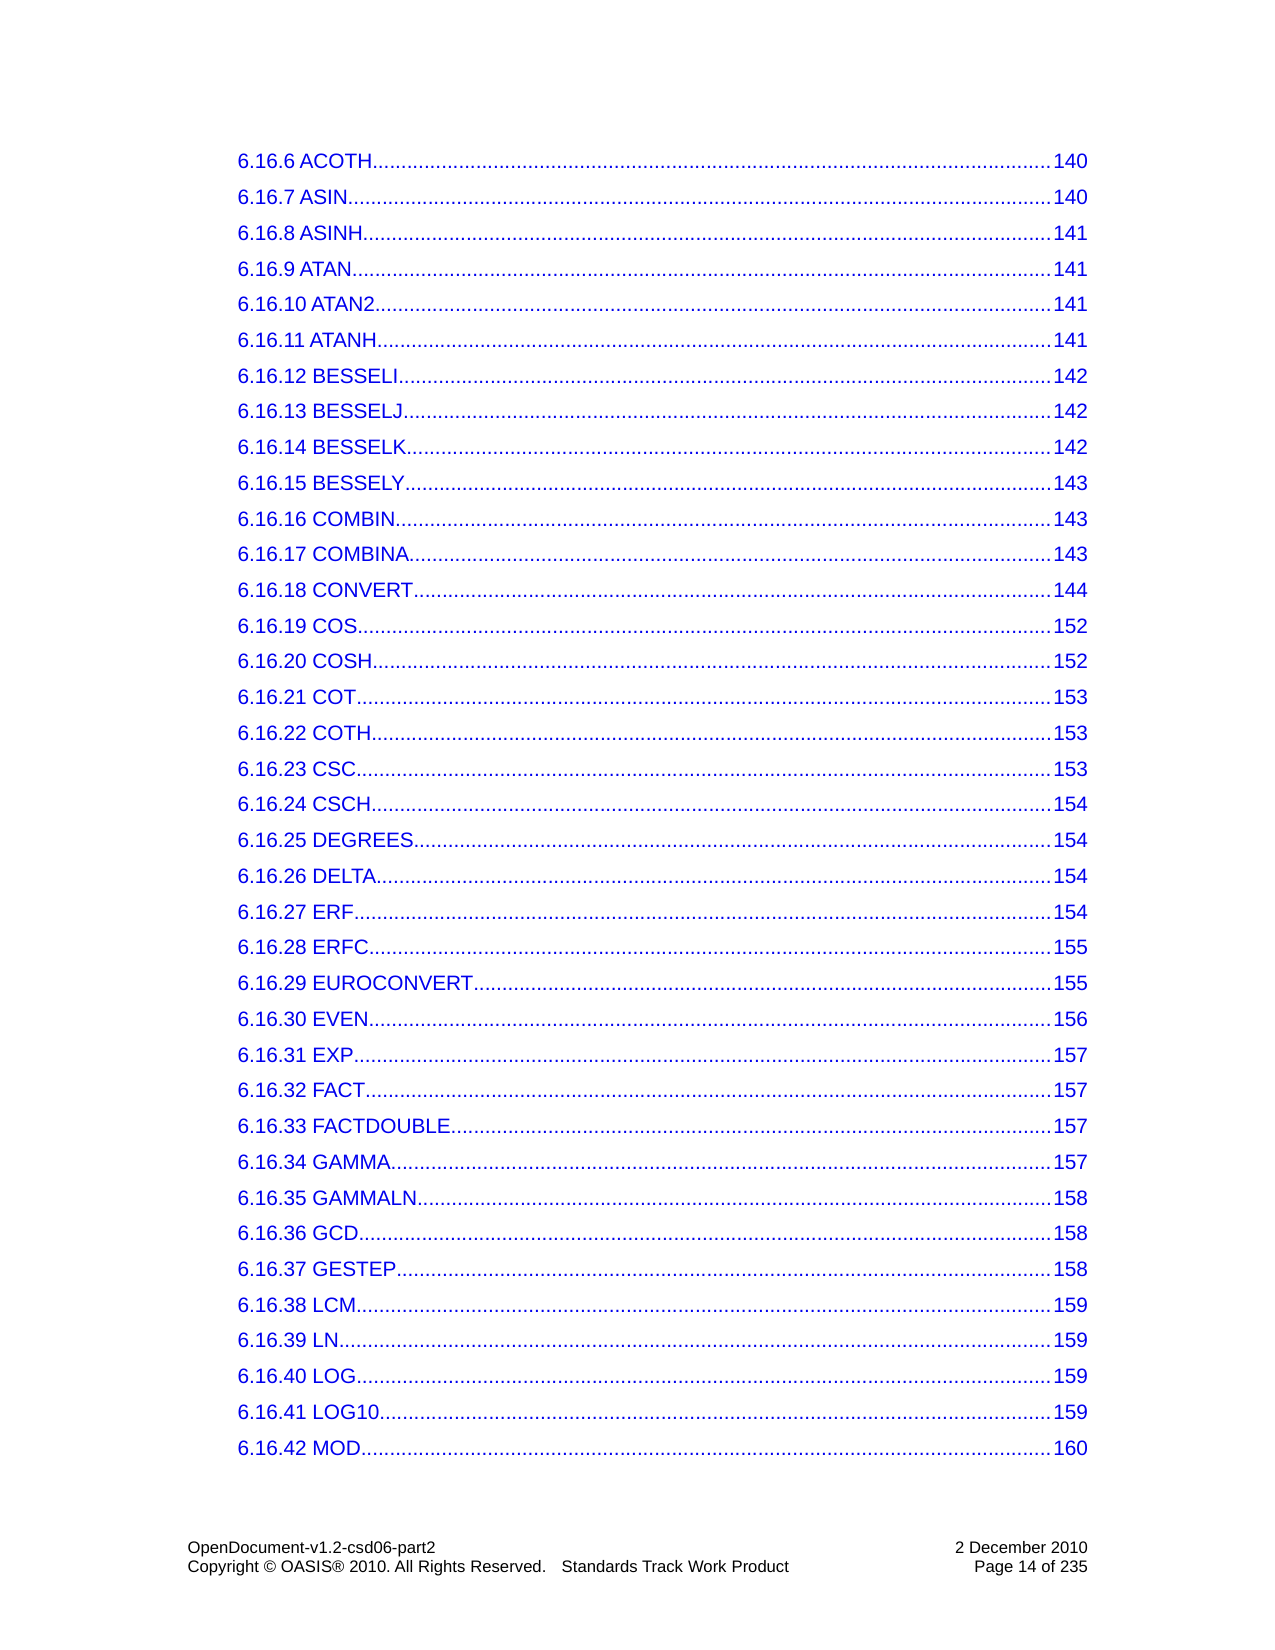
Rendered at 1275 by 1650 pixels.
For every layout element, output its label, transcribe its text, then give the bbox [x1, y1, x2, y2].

text 6.16.37 GESTEP 158 [237, 1258, 1088, 1281]
text 6.16.31 EXP 157 [237, 1043, 1088, 1066]
text 6.16.19 COS 152 [237, 614, 1088, 638]
text 6.16.39 LN 159 [237, 1329, 1088, 1352]
text 6.16.32 FACT 157 [237, 1079, 1088, 1102]
text 6.16.16 COMBIN 143 [237, 507, 1088, 531]
text 6.16.38 LCM 159 [237, 1293, 1088, 1317]
text 6.16.11 ATANH 141 [237, 329, 1088, 352]
text 6.16.33 FACTDOUBLE 157 [237, 1115, 1088, 1138]
text 6.16.35 GAMMALN 158 [237, 1186, 1088, 1209]
text 6.16.9 ATAN 141 [237, 257, 1088, 280]
text 6.16.14 BESSELK 142 [237, 436, 1088, 459]
text 6.16.15 BESSELY 143 [237, 472, 1088, 495]
text 6.16.25 DEGREES 154 [237, 829, 1088, 852]
text 6.16.29 EUROCONVERT 155 [237, 972, 1088, 995]
text 6.16.13 BESSELJ 142 [237, 400, 1088, 423]
text 6.16.7 ASIN 140 [237, 186, 1088, 209]
text 6.16.27 ERF 154 [237, 900, 1088, 923]
text 6.16.30 EVEN 156 [237, 1007, 1088, 1031]
text 6.16.26 DELTA 154 [237, 864, 1088, 888]
text 6.16.21 COT 153 [237, 686, 1088, 709]
text 6.16.22 COTH 153 [237, 722, 1088, 745]
text 6.16.24 CSCH 154 [237, 793, 1088, 816]
text 6.16.36 GCD 158 [237, 1222, 1088, 1245]
text 6.16.8 ASINH 141 [237, 221, 1088, 245]
text 6.16.28 ERFC 155 [237, 936, 1088, 959]
text 6.16.17 COMBINA 143 [237, 543, 1088, 566]
text 6.16.18 CONVERT 144 [237, 579, 1088, 602]
text 6.16.20 COSH 152 [237, 650, 1088, 673]
text 6.16.41 LOG10 159 [237, 1401, 1088, 1424]
text 6.16.34 GAMMA 157 [237, 1150, 1088, 1174]
text 6.16.12 BESSELI 142 [237, 364, 1088, 388]
text 6.16.10 ATAN2 141 [237, 293, 1088, 316]
text 6.16.23 CSC 153 [237, 757, 1088, 781]
text 6.16.42 MOD 160 [237, 1436, 1088, 1459]
text 6.16.40 LOG 159 [237, 1365, 1088, 1388]
text 6.16.6 ACOTH 140 [237, 150, 1088, 173]
